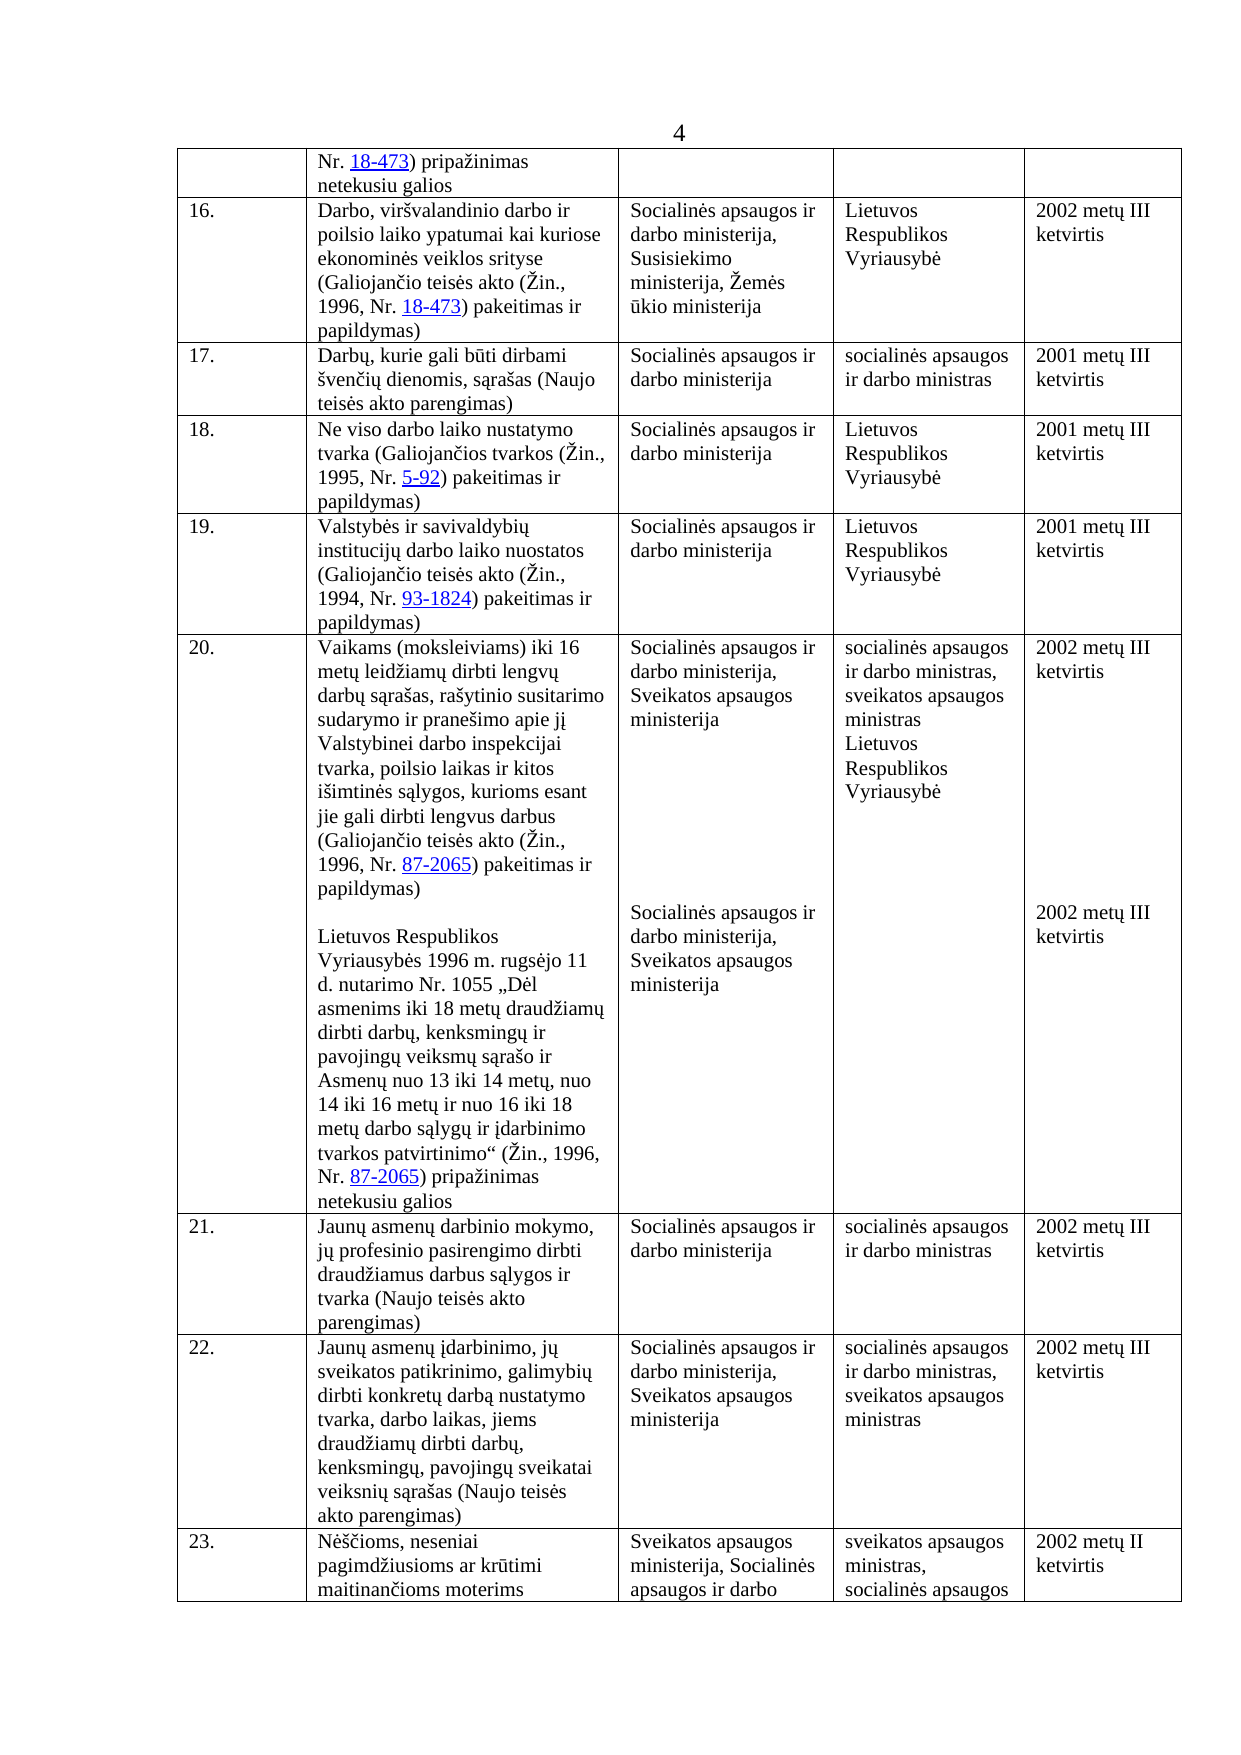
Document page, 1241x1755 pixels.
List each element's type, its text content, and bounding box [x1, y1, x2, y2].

table_cell Valstybės ir savivaldybių institucijų darbo laiko nuostatos (Galiojančio teisės akto (Žin., 1994, Nr. 93-1824) pakeitimas ir papildymas) [307, 514, 618, 634]
table_cell Darbo, viršvalandinio darbo ir poilsio laiko ypatumai kai kuriose ekonominės veiklos srityse (Galiojančio teisės akto (Žin., 1996, Nr. 18-473) pakeitimas ir papildymas) [307, 198, 618, 342]
table_cell Ne viso darbo laiko nustatymo tvarka (Galiojančios tvarkos (Žin., 1995, Nr. 5-92) pakeitimas ir papildymas) [307, 416, 618, 513]
table_cell socialinės apsaugos ir darbo ministras, sveikatos apsaugos ministras Lietuvos Respublikos Vyriausybė [834, 635, 1024, 1213]
table_cell [1025, 149, 1181, 197]
table_cell [619, 149, 833, 197]
table_cell 2002 metų II ketvirtis [1025, 1529, 1181, 1601]
table_cell socialinės apsaugos ir darbo ministras [834, 343, 1024, 415]
table_cell 21. [178, 1214, 306, 1334]
table_cell Vaikams (moksleiviams) iki 16 metų leidžiamų dirbti lengvų darbų sąrašas, rašytinio susitarimo sudarymo ir pranešimo apie jį Valstybinei darbo inspekcijai tvarka, poilsio laikas ir kitos išimtinės sąlygos, kurioms esant jie gali dirbti lengvus darbus (Galiojančio teisės akto (Žin., 1996, Nr. 87-2065) pakeitimas ir papildymas) Lietuvos Respublikos Vyriausybės 1996 m. rugsėjo 11 d. nutarimo Nr. 1055 „Dėl asmenims iki 18 metų draudžiamų dirbti darbų, kenksmingų ir pavojingų veiksmų sąrašo ir Asmenų nuo 13 iki 14 metų, nuo 14 iki 16 metų ir nuo 16 iki 18 metų darbo sąlygų ir įdarbinimo tvarkos patvirtinimo“ (Žin., 1996, Nr. 87-2065) pripažinimas netekusiu galios [307, 635, 618, 1213]
table_cell 22. [178, 1335, 306, 1527]
table_cell Sveikatos apsaugos ministerija, Socialinės apsaugos ir darbo [619, 1529, 833, 1601]
table_cell Nr. 18-473) pripažinimas netekusiu galios [307, 149, 618, 197]
table_cell Socialinės apsaugos ir darbo ministerija [619, 416, 833, 513]
table_cell Lietuvos Respublikos Vyriausybė [834, 198, 1024, 342]
table_cell Socialinės apsaugos ir darbo ministerija, Susisiekimo ministerija, Žemės ūkio ministerija [619, 198, 833, 342]
table_cell 17. [178, 343, 306, 415]
table_cell Jaunų asmenų darbinio mokymo, jų profesinio pasirengimo dirbti draudžiamus darbus sąlygos ir tvarka (Naujo teisės akto parengimas) [307, 1214, 618, 1334]
table_cell Socialinės apsaugos ir darbo ministerija [619, 1214, 833, 1334]
table_cell Darbų, kurie gali būti dirbami švenčių dienomis, sąrašas (Naujo teisės akto parengimas) [307, 343, 618, 415]
table_cell 19. [178, 514, 306, 634]
table_cell 2001 metų III ketvirtis [1025, 514, 1181, 634]
table_cell 2001 metų III ketvirtis [1025, 343, 1181, 415]
table_cell Jaunų asmenų įdarbinimo, jų sveikatos patikrinimo, galimybių dirbti konkretų darbą nustatymo tvarka, darbo laikas, jiems draudžiamų dirbti darbų, kenksmingų, pavojingų sveikatai veiksnių sąrašas (Naujo teisės akto parengimas) [307, 1335, 618, 1527]
table_cell 2002 metų III ketvirtis [1025, 1214, 1181, 1334]
table_cell Socialinės apsaugos ir darbo ministerija [619, 343, 833, 415]
table_cell [834, 149, 1024, 197]
table_cell 2001 metų III ketvirtis [1025, 416, 1181, 513]
table_cell 2002 metų III ketvirtis [1025, 198, 1181, 342]
table_cell 2002 metų III ketvirtis [1025, 1335, 1181, 1527]
table_cell Lietuvos Respublikos Vyriausybė [834, 416, 1024, 513]
table_cell socialinės apsaugos ir darbo ministras [834, 1214, 1024, 1334]
table_cell sveikatos apsaugos ministras, socialinės apsaugos [834, 1529, 1024, 1601]
table_cell socialinės apsaugos ir darbo ministras, sveikatos apsaugos ministras [834, 1335, 1024, 1527]
table_cell 20. [178, 635, 306, 1213]
table_cell 18. [178, 416, 306, 513]
table_cell Socialinės apsaugos ir darbo ministerija, Sveikatos apsaugos ministerija Socialinės apsaugos ir darbo ministerija, Sveikatos apsaugos ministerija [619, 635, 833, 1213]
table_cell 16. [178, 198, 306, 342]
table_cell Nėščioms, neseniai pagimdžiusioms ar krūtimi maitinančioms moterims [307, 1529, 618, 1601]
table_cell 2002 metų III ketvirtis 2002 metų III ketvirtis [1025, 635, 1181, 1213]
table_cell [178, 149, 306, 197]
table_cell Socialinės apsaugos ir darbo ministerija, Sveikatos apsaugos ministerija [619, 1335, 833, 1527]
table_cell 23. [178, 1529, 306, 1601]
table_cell Lietuvos Respublikos Vyriausybė [834, 514, 1024, 634]
table_cell Socialinės apsaugos ir darbo ministerija [619, 514, 833, 634]
